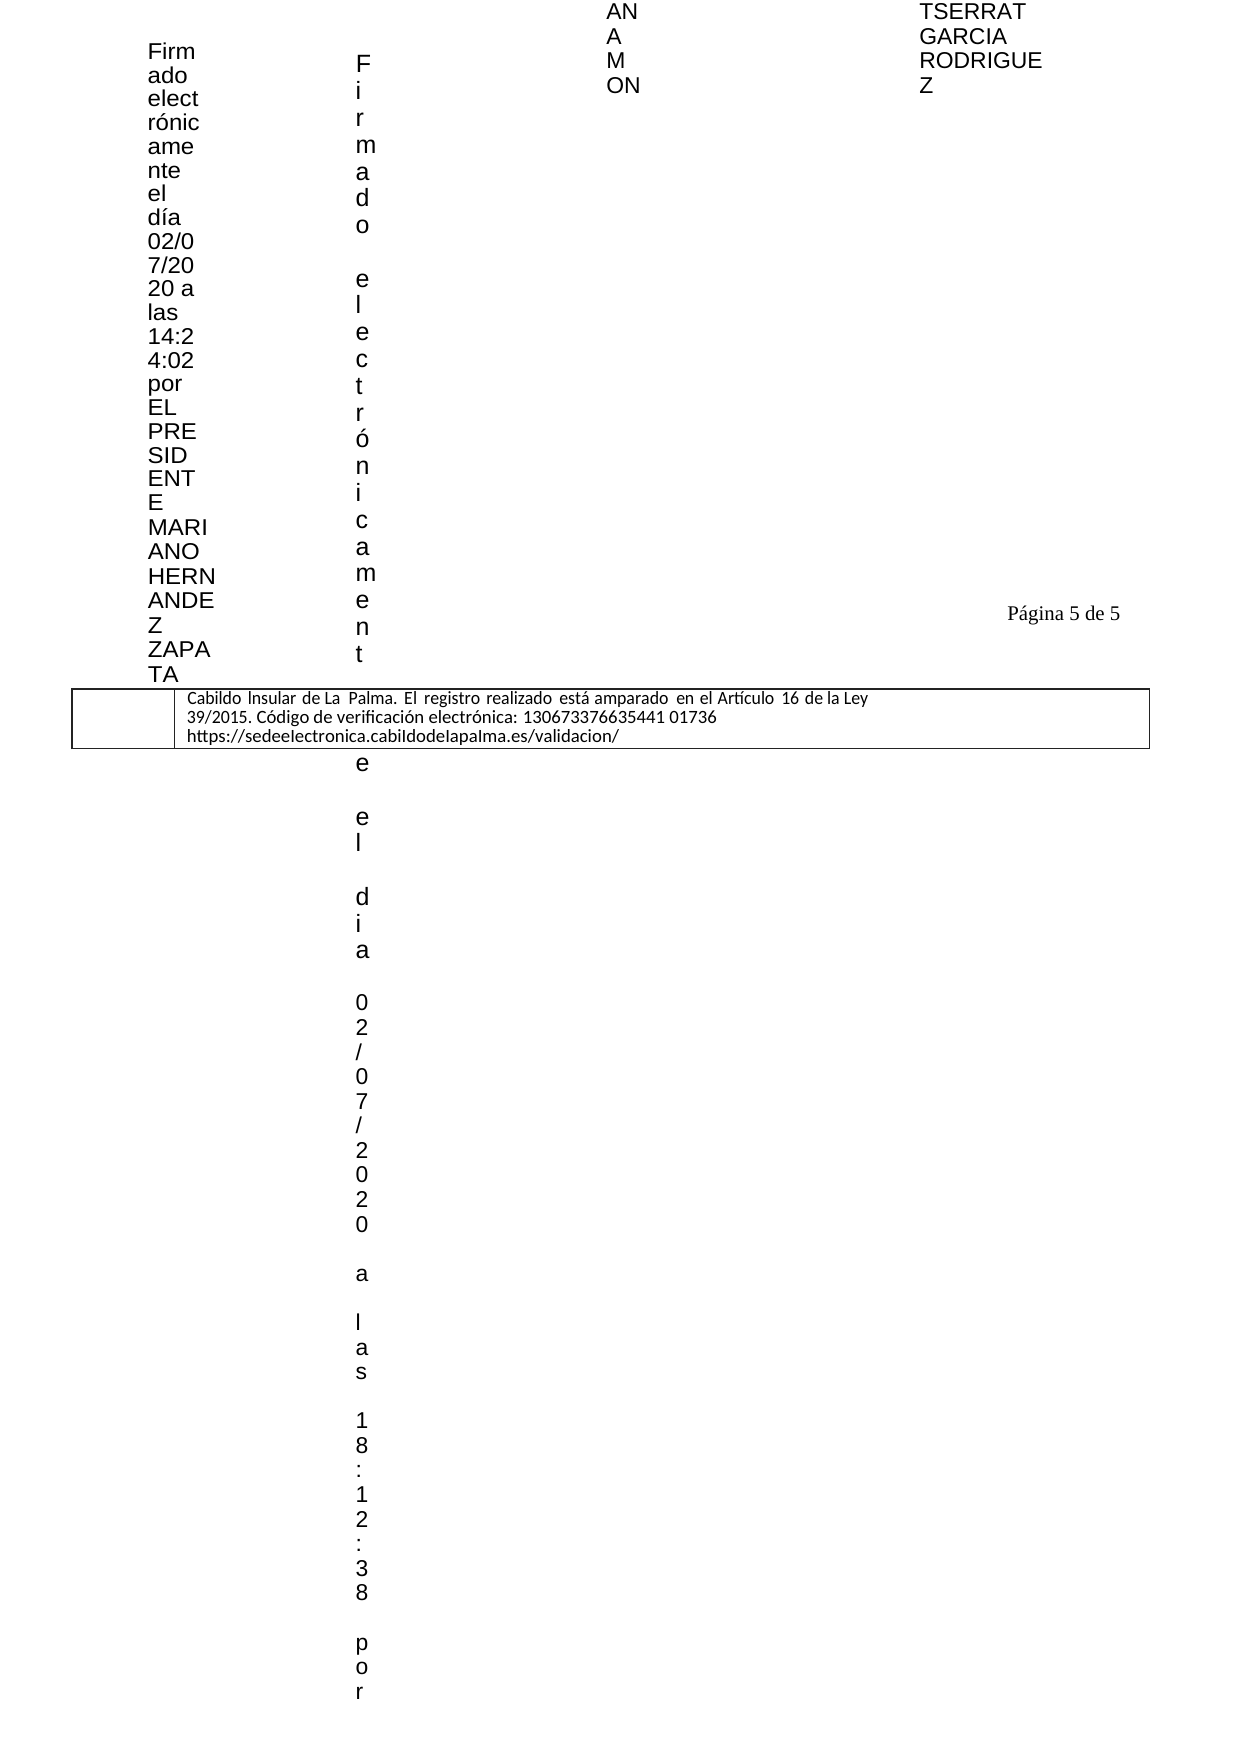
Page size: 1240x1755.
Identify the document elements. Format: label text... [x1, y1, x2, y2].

text Página 5 de 5 [490, 601, 1120, 625]
text Firmado electrónicamente el dia 02/07/2020 a las 18:12:38 por ANA MONTSERRAT GARCIA RODRIGUEZ [606, 0, 643, 98]
text MARIANO HERNANDEZ ZAPATA [148, 516, 217, 687]
text Firmado electrónicamente el día 02/07/2020 a las 14:24:02 por EL PRESIDENTE [147, 41, 202, 516]
text Firmado electrónicamente el dia 02/07/2020 a las 18:12:38 por ANA MONTSERRAT GARCIA RODRIGUEZ [919, 0, 1049, 98]
